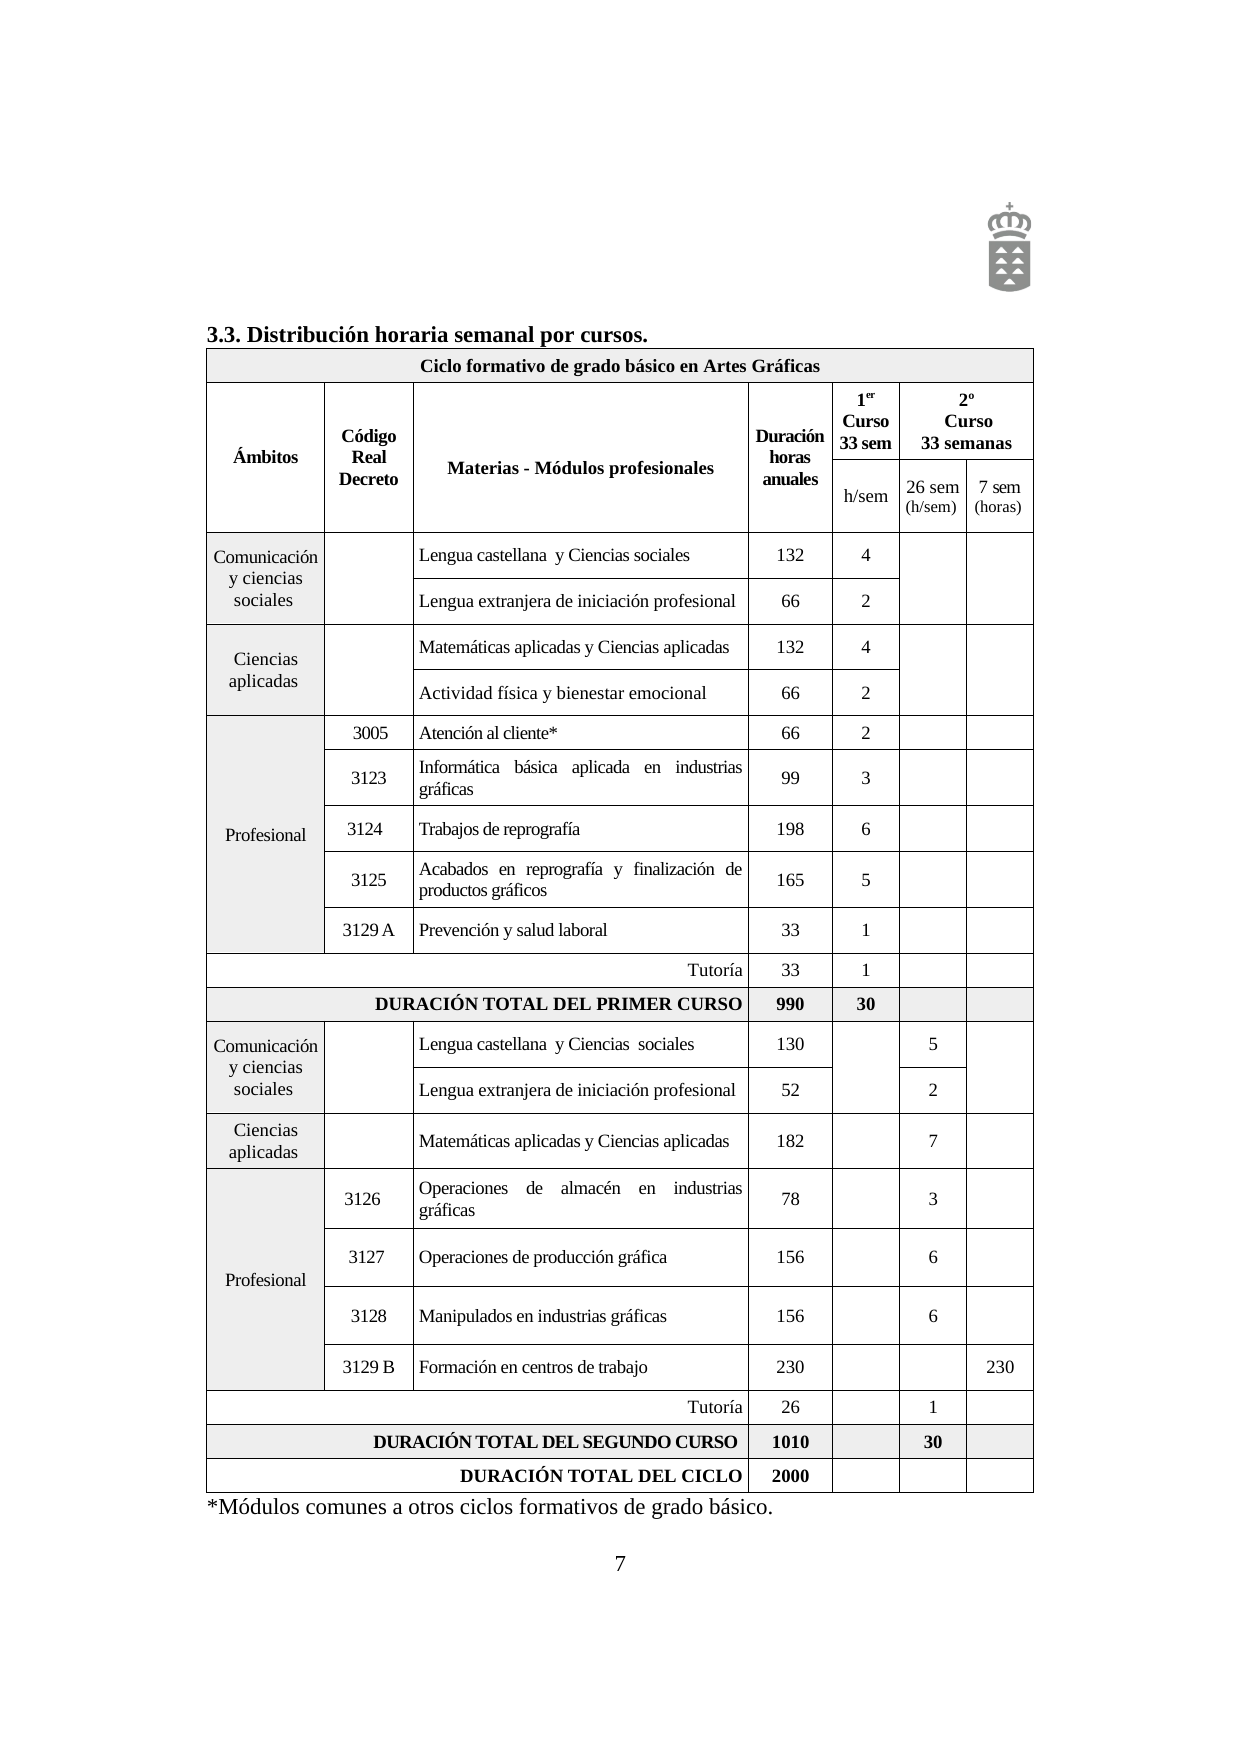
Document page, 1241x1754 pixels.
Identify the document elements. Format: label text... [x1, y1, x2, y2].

table_cell Lengua castellana y Ciencias sociales [414, 533, 748, 577]
table_cell 6 [900, 1287, 966, 1344]
table_cell 1 [833, 908, 899, 952]
table_cell 4 [833, 625, 899, 669]
table_cell [833, 1459, 899, 1492]
table_cell 3005 [325, 716, 413, 749]
table_cell 3129 A [325, 908, 413, 952]
table_cell Trabajos de reprografía [414, 806, 748, 851]
table_cell 66 [749, 670, 832, 715]
table_cell [900, 852, 966, 907]
table_cell Lengua extranjera de iniciación profesional [414, 1068, 748, 1112]
table_cell Matemáticas aplicadas y Ciencias aplicadas [414, 625, 748, 669]
table_cell 6 [833, 806, 899, 851]
table_cell [833, 1114, 899, 1168]
table_cell [967, 1229, 1033, 1286]
table_cell 156 [749, 1229, 832, 1286]
table_cell Comunicación y ciencias sociales [207, 533, 324, 623]
table_cell 7 [900, 1114, 966, 1168]
table_cell Código Real Decreto [325, 383, 413, 532]
table_cell [900, 533, 966, 623]
table_cell [900, 908, 966, 952]
table_cell 2000 [749, 1459, 832, 1492]
table_cell 3123 [325, 750, 413, 805]
table_cell 78 [749, 1169, 832, 1228]
table_cell 1010 [749, 1425, 832, 1458]
table_cell [967, 1114, 1033, 1168]
table_cell Ciencias aplicadas [207, 625, 324, 715]
table_cell Duración horas anuales [749, 383, 832, 532]
table_cell [900, 988, 966, 1021]
table_cell Comunicación y ciencias sociales [207, 1022, 324, 1112]
table_cell 30 [833, 988, 899, 1021]
table_cell [900, 806, 966, 851]
table_cell 30 [900, 1425, 966, 1458]
table_cell 198 [749, 806, 832, 851]
table_cell DURACIÓN TOTAL DEL SEGUNDO CURSO [207, 1425, 748, 1458]
table_cell Atención al cliente* [414, 716, 748, 749]
table_cell DURACIÓN TOTAL DEL CICLO [207, 1459, 748, 1492]
table_cell Matemáticas aplicadas y Ciencias aplicadas [414, 1114, 748, 1168]
table_cell 3128 [325, 1287, 413, 1344]
table_cell 3125 [325, 852, 413, 907]
table_cell Ciencias aplicadas [207, 1114, 324, 1168]
table_cell 156 [749, 1287, 832, 1344]
table_cell 165 [749, 852, 832, 907]
table_cell 130 [749, 1022, 832, 1067]
table_cell [900, 1345, 966, 1390]
table_cell [967, 1169, 1033, 1228]
table_cell 132 [749, 625, 832, 669]
table_cell 26 sem (h/sem) [900, 460, 966, 532]
table_cell 2 [833, 670, 899, 715]
table_cell [325, 625, 413, 715]
table_cell 33 [749, 954, 832, 987]
table_cell Prevención y salud laboral [414, 908, 748, 952]
table_cell 2º Curso 33 semanas [900, 383, 1033, 459]
table_cell Tutoría [207, 954, 748, 987]
table_cell [967, 1022, 1033, 1112]
table_cell [967, 750, 1033, 805]
table_cell Profesional [207, 716, 324, 952]
table_cell 230 [749, 1345, 832, 1390]
table_cell Lengua castellana y Ciencias sociales [414, 1022, 748, 1067]
table_cell [833, 1022, 899, 1112]
table_cell [900, 625, 966, 715]
table_cell [325, 533, 413, 623]
table_cell Operaciones de producción gráfica [414, 1229, 748, 1286]
table_cell [833, 1229, 899, 1286]
table_cell [967, 806, 1033, 851]
table_cell 1 [833, 954, 899, 987]
table_cell [900, 750, 966, 805]
table_cell 52 [749, 1068, 832, 1112]
table_cell Ámbitos [207, 383, 324, 532]
table_cell DURACIÓN TOTAL DEL PRIMER CURSO [207, 988, 748, 1021]
table_cell 182 [749, 1114, 832, 1168]
table_cell 3 [833, 750, 899, 805]
table_cell 1er Curso 33 sem [833, 383, 899, 459]
table_cell Actividad física y bienestar emocional [414, 670, 748, 715]
table_cell Informática básica aplicada en industrias gráficas [414, 750, 748, 805]
table_cell [967, 1287, 1033, 1344]
table_cell 2 [833, 579, 899, 623]
table_cell Materias - Módulos profesionales [414, 383, 748, 532]
picture [987, 202, 1032, 292]
table_cell 132 [749, 533, 832, 577]
table_cell Acabados en reprografía y finalización de productos gráficos [414, 852, 748, 907]
table_cell h/sem [833, 460, 899, 532]
table_cell [900, 1459, 966, 1492]
table_cell 66 [749, 716, 832, 749]
table_cell Lengua extranjera de iniciación profesional [414, 579, 748, 623]
table_cell 7 sem (horas) [967, 460, 1033, 532]
text 3.3. Distribución horaria semanal por cursos. [207, 322, 1033, 348]
table_cell 990 [749, 988, 832, 1021]
table_cell 99 [749, 750, 832, 805]
table_cell [900, 954, 966, 987]
table_cell [900, 716, 966, 749]
table_cell 26 [749, 1391, 832, 1424]
table_cell [967, 908, 1033, 952]
text *Módulos comunes a otros ciclos formativos de grado básico. [207, 1493, 1033, 1519]
table_cell 4 [833, 533, 899, 577]
table_cell [833, 1391, 899, 1424]
table_cell [967, 852, 1033, 907]
table_cell 1 [900, 1391, 966, 1424]
table_cell 3 [900, 1169, 966, 1228]
table_cell [967, 1391, 1033, 1424]
table_cell 2 [900, 1068, 966, 1112]
table_cell [833, 1345, 899, 1390]
table_cell Manipulados en industrias gráficas [414, 1287, 748, 1344]
table_cell 5 [900, 1022, 966, 1067]
table_cell 66 [749, 579, 832, 623]
table_cell 3127 [325, 1229, 413, 1286]
table_cell 5 [833, 852, 899, 907]
table_cell 230 [967, 1345, 1033, 1390]
table_cell 3124 [325, 806, 413, 851]
table_cell [967, 716, 1033, 749]
table_cell [833, 1425, 899, 1458]
table_cell [325, 1022, 413, 1112]
table_cell [833, 1287, 899, 1344]
table_cell [967, 954, 1033, 987]
table_cell [967, 1459, 1033, 1492]
table_cell [967, 988, 1033, 1021]
table_cell [967, 533, 1033, 623]
table_cell Tutoría [207, 1391, 748, 1424]
table_cell 6 [900, 1229, 966, 1286]
table_cell [967, 625, 1033, 715]
table_cell [967, 1425, 1033, 1458]
table_cell Profesional [207, 1169, 324, 1390]
table_cell 3129 B [325, 1345, 413, 1390]
table_cell [325, 1114, 413, 1168]
table_header Ciclo formativo de grado básico en Artes Gráficas [207, 349, 1033, 382]
table_cell 33 [749, 908, 832, 952]
table_cell 3126 [325, 1169, 413, 1228]
table_cell [833, 1169, 899, 1228]
table_cell Formación en centros de trabajo [414, 1345, 748, 1390]
table_cell Operaciones de almacén en industrias gráficas [414, 1169, 748, 1228]
table_cell 2 [833, 716, 899, 749]
